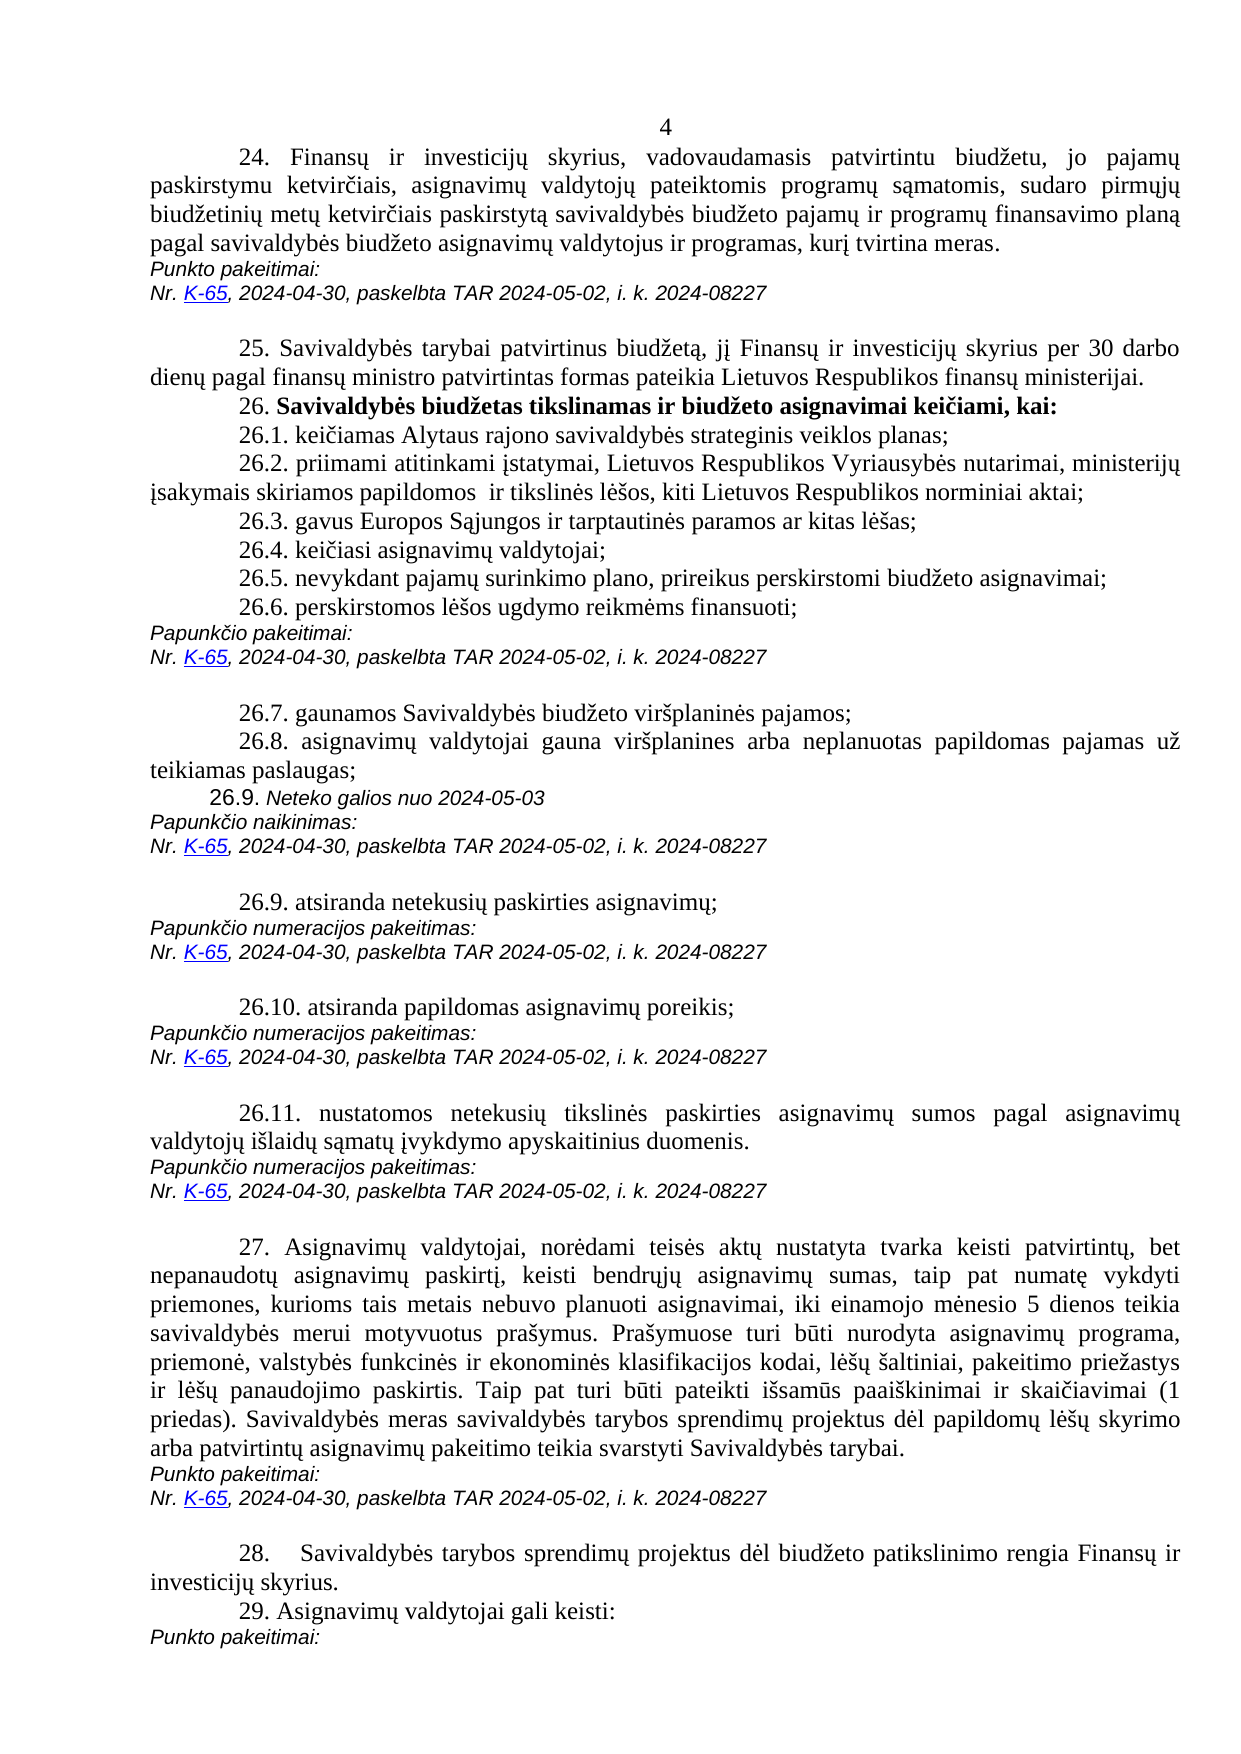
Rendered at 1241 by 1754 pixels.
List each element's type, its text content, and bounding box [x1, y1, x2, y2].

text Nr. K-65, 2024-04-30, paskelbta TAR 2024-05-02, i. k. 2024-08227 [150, 1486, 1181, 1510]
text 26.10. atsiranda papildomas asignavimų poreikis; [150, 992, 1181, 1021]
text Papunkčio naikinimas: [150, 810, 1181, 834]
text 26. Savivaldybės biudžetas tikslinamas ir biudžeto asignavimai keičiami, kai: [150, 391, 1181, 420]
text 25. Savivaldybės tarybai patvirtinus biudžetą, jį Finansų ir investicijų skyrius per 30 darbo dienų pagal finansų ministro patvirtintas formas pateikia Lietuvos Respublikos finansų ministerijai. [150, 333, 1181, 391]
text 26.2. priimami atitinkami įstatymai, Lietuvos Respublikos Vyriausybės nutarimai, ministerijų įsakymais skiriamos papildomos ir tikslinės lėšos, kiti Lietuvos Respublikos norminiai aktai; [150, 448, 1181, 506]
text 24. Finansų ir investicijų skyrius, vadovaudamasis patvirtintu biudžetu, jo pajamų paskirstymu ketvirčiais, asignavimų valdytojų pateiktomis programų sąmatomis, sudaro pirmųjų biudžetinių metų ketvirčiais paskirstytą savivaldybės biudžeto pajamų ir programų finansavimo planą pagal savivaldybės biudžeto asignavimų valdytojus ir programas, kurį tvirtina meras. [150, 142, 1181, 257]
text 26.1. keičiamas Alytaus rajono savivaldybės strateginis veiklos planas; [150, 420, 1181, 448]
text 26.9. Neteko galios nuo 2024-05-03 [150, 784, 1181, 810]
text Papunkčio numeracijos pakeitimas: [150, 1155, 1181, 1179]
text Nr. K-65, 2024-04-30, paskelbta TAR 2024-05-02, i. k. 2024-08227 [150, 281, 1181, 305]
text 26.4. keičiasi asignavimų valdytojai; [150, 535, 1181, 563]
text 26.6. perskirstomos lėšos ugdymo reikmėms finansuoti; [150, 592, 1181, 621]
text 28. Savivaldybės tarybos sprendimų projektus dėl biudžeto patikslinimo rengia Finansų ir investicijų skyrius. [150, 1538, 1181, 1596]
text 26.11. nustatomos netekusių tikslinės paskirties asignavimų sumos pagal asignavimų valdytojų išlaidų sąmatų įvykdymo apyskaitinius duomenis. [150, 1098, 1181, 1155]
text 26.9. atsiranda netekusių paskirties asignavimų; [150, 887, 1181, 916]
text Punkto pakeitimai: [150, 257, 1181, 281]
text Nr. K-65, 2024-04-30, paskelbta TAR 2024-05-02, i. k. 2024-08227 [150, 1179, 1181, 1203]
text Papunkčio pakeitimai: [150, 621, 1181, 645]
text 29. Asignavimų valdytojai gali keisti: [150, 1596, 1181, 1625]
text Papunkčio numeracijos pakeitimas: [150, 1021, 1181, 1045]
text 26.7. gaunamos Savivaldybės biudžeto viršplaninės pajamos; [150, 698, 1181, 726]
text 26.8. asignavimų valdytojai gauna viršplanines arba neplanuotas papildomas pajamas už teikiamas paslaugas; [150, 726, 1181, 784]
text Nr. K-65, 2024-04-30, paskelbta TAR 2024-05-02, i. k. 2024-08227 [150, 645, 1181, 669]
text Nr. K-65, 2024-04-30, paskelbta TAR 2024-05-02, i. k. 2024-08227 [150, 1045, 1181, 1069]
text 26.3. gavus Europos Sąjungos ir tarptautinės paramos ar kitas lėšas; [150, 506, 1181, 535]
text Punkto pakeitimai: [150, 1625, 1181, 1649]
text Papunkčio numeracijos pakeitimas: [150, 916, 1181, 939]
text Nr. K-65, 2024-04-30, paskelbta TAR 2024-05-02, i. k. 2024-08227 [150, 939, 1181, 963]
text Punkto pakeitimai: [150, 1462, 1181, 1486]
text 26.5. nevykdant pajamų surinkimo plano, prireikus perskirstomi biudžeto asignavimai; [150, 563, 1181, 592]
text 27. Asignavimų valdytojai, norėdami teisės aktų nustatyta tvarka keisti patvirtintų, bet nepanaudotų asignavimų paskirtį, keisti bendrųjų asignavimų sumas, taip pat numatę vykdyti priemones, kurioms tais metais nebuvo planuoti asignavimai, iki einamojo mėnesio 5 dienos teikia savivaldybės merui motyvuotus prašymus. Prašymuose turi būti nurodyta asignavimų programa, priemonė, valstybės funkcinės ir ekonominės klasifikacijos kodai, lėšų šaltiniai, pakeitimo priežastys ir lėšų panaudojimo paskirtis. Taip pat turi būti pateikti išsamūs paaiškinimai ir skaičiavimai (1 priedas). Savivaldybės meras savivaldybės tarybos sprendimų projektus dėl papildomų lėšų skyrimo arba patvirtintų asignavimų pakeitimo teikia svarstyti Savivaldybės tarybai. [150, 1232, 1181, 1462]
text Nr. K-65, 2024-04-30, paskelbta TAR 2024-05-02, i. k. 2024-08227 [150, 834, 1181, 858]
